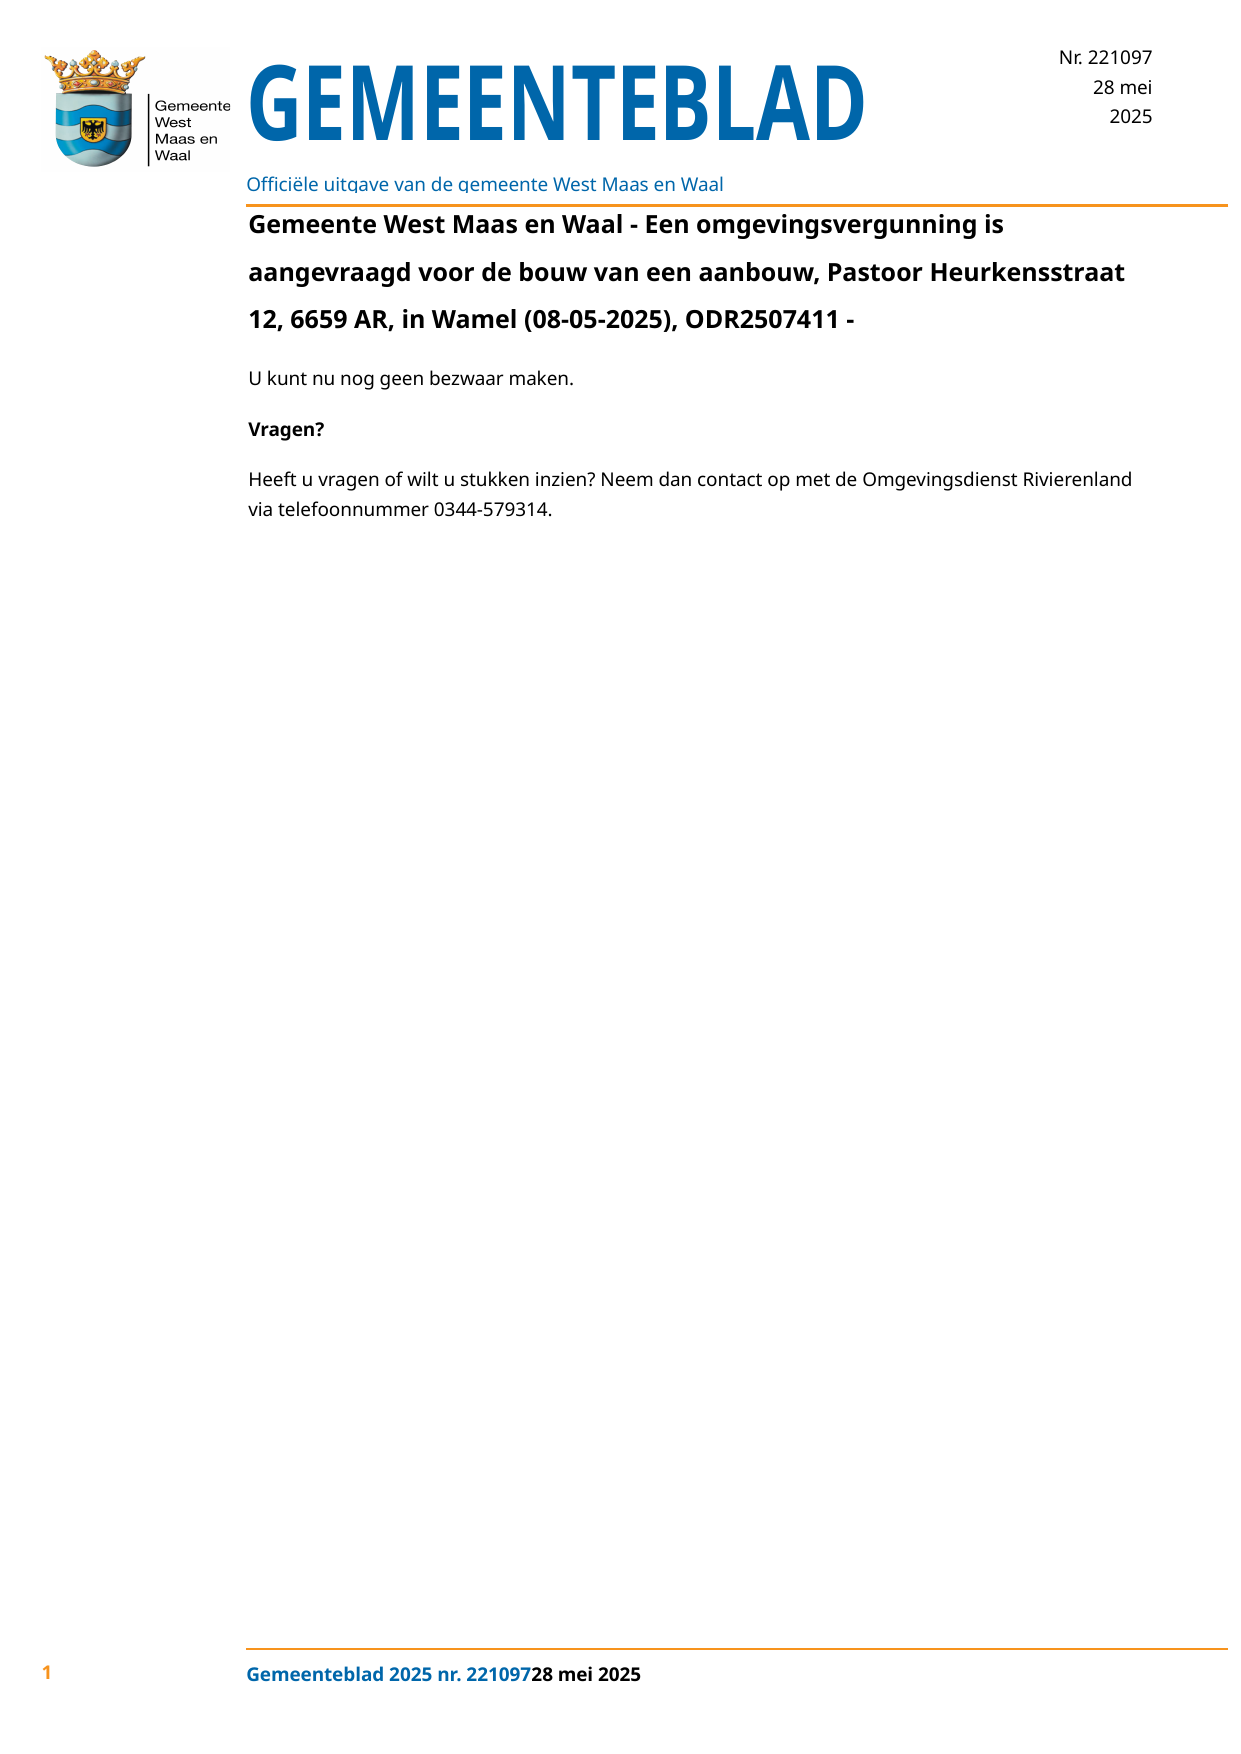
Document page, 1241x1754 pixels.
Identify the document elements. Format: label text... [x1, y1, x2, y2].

picture [41, 47, 231, 172]
text Vragen? [248, 416, 1152, 442]
text Heeft u vragen of wilt u stukken inzien? Neem dan contact op met de Omgevingsdienst Rivierenland via telefoonnummer 0344-579314. [248, 466, 1152, 522]
text U kunt nu nog geen bezwaar maken. [248, 366, 1152, 391]
text Gemeente West Maas en Waal - Een omgevingsvergunning is aangevraagd voor de bouw van een aanbouw, Pastoor Heurkensstraat 12, 6659 AR, in Wamel (08-05-2025), ODR2507411 - [248, 207, 1152, 336]
